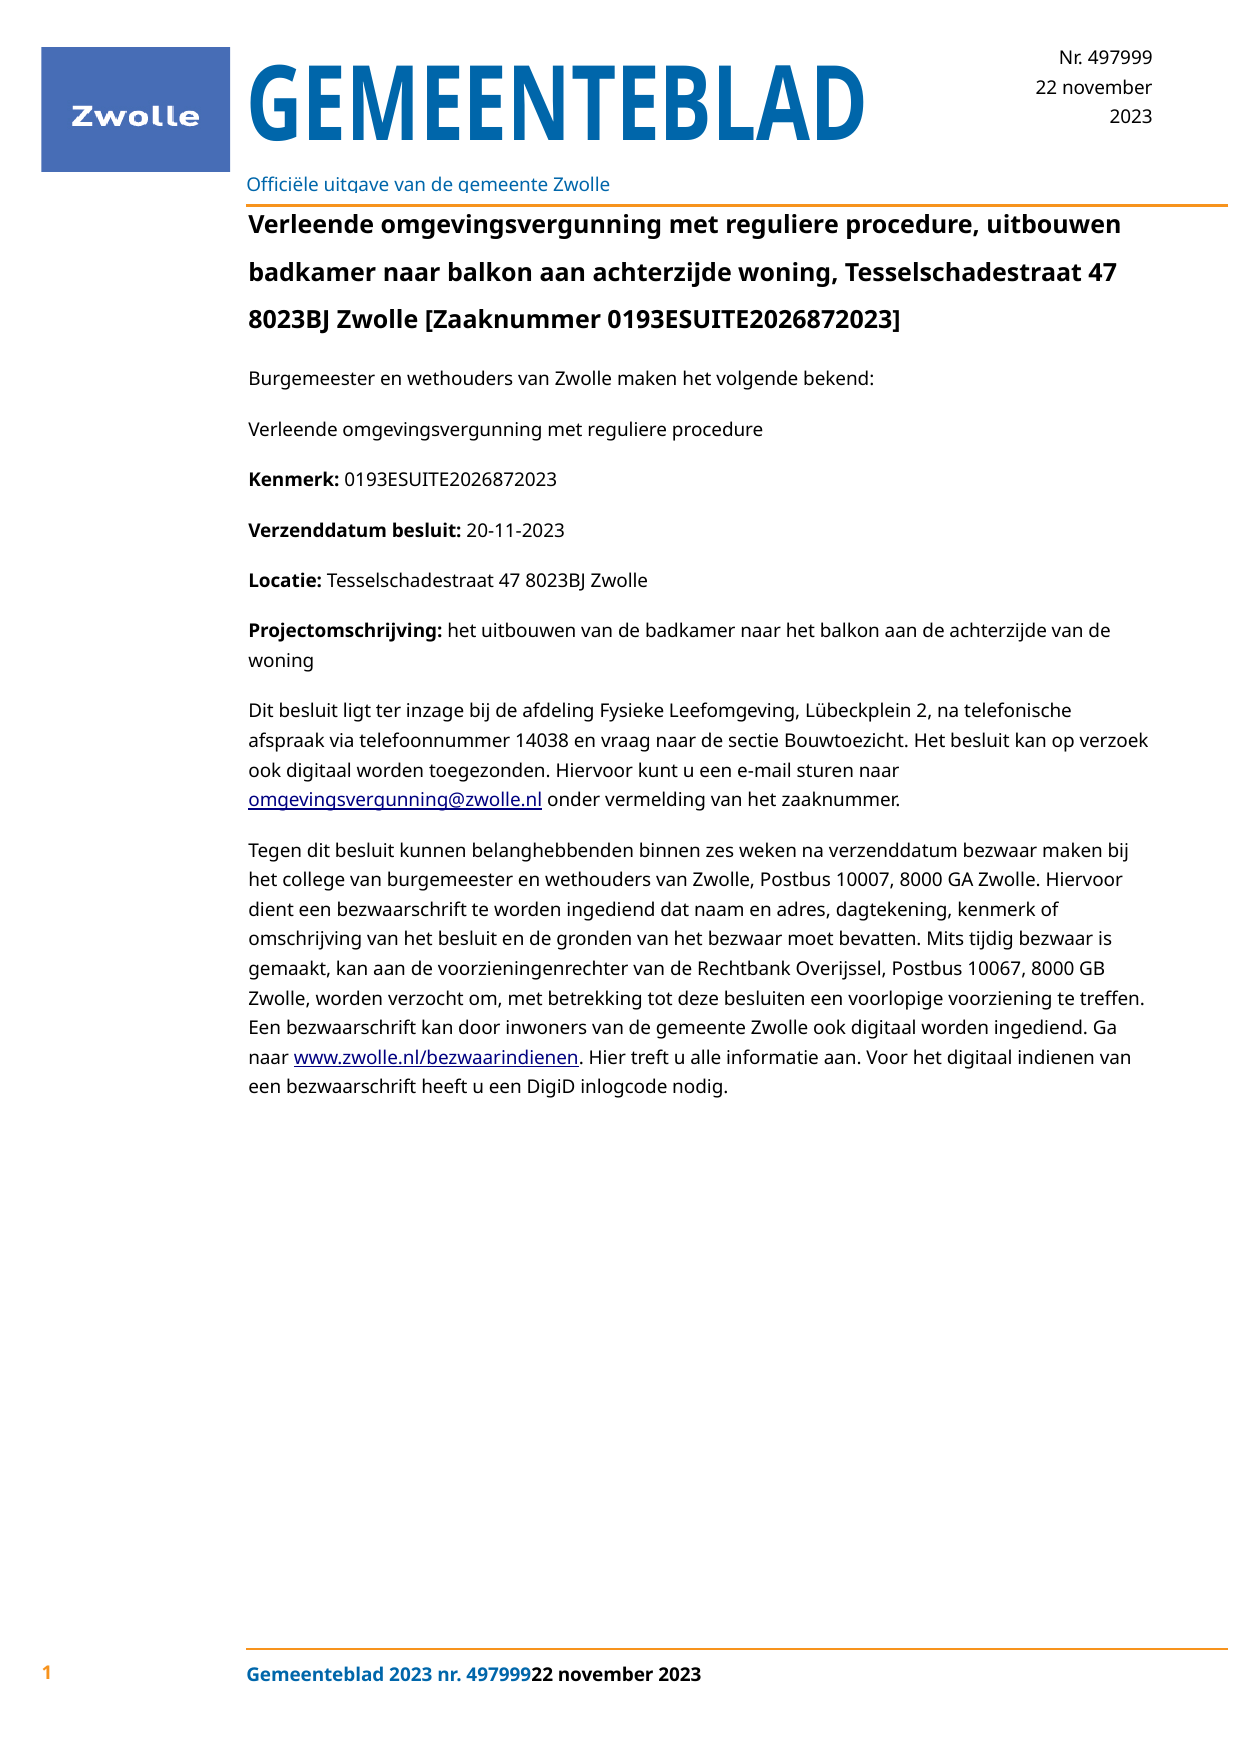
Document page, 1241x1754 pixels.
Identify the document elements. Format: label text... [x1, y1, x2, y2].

text Tegen dit besluit kunnen belanghebbenden binnen zes weken na verzenddatum bezwaar maken bij het college van burgemeester en wethouders van Zwolle, Postbus 10007, 8000 GA Zwolle. Hiervoor dient een bezwaarschrift te worden ingediend dat naam en adres, dagtekening, kenmerk of omschrijving van het besluit en de gronden van het bezwaar moet bevatten. Mits tijdig bezwaar is gemaakt, kan aan de voorzieningenrechter van de Rechtbank Overijssel, Postbus 10067, 8000 GB Zwolle, worden verzocht om, met betrekking tot deze besluiten een voorlopige voorziening te treffen. Een bezwaarschrift kan door inwoners van de gemeente Zwolle ook digitaal worden ingediend. Ga naar www.zwolle.nl/bezwaarindienen. Hier treft u alle informatie aan. Voor het digitaal indienen van een bezwaarschrift heeft u een DigiD inlogcode nodig. [248, 837, 1152, 1099]
text Projectomschrijving: het uitbouwen van de badkamer naar het balkon aan de achterzijde van de woning [248, 618, 1152, 673]
text Verleende omgevingsvergunning met reguliere procedure, uitbouwen badkamer naar balkon aan achterzijde woning, Tesselschadestraat 47 8023BJ Zwolle [Zaaknummer 0193ESUITE2026872023] [248, 207, 1152, 336]
picture [41, 47, 231, 172]
text Verleende omgevingsvergunning met reguliere procedure [248, 416, 1152, 442]
text Verzenddatum besluit: 20-11-2023 [248, 517, 1152, 542]
text Kenmerk: 0193ESUITE2026872023 [248, 466, 1152, 492]
text Locatie: Tesselschadestraat 47 8023BJ Zwolle [248, 567, 1152, 593]
text Dit besluit ligt ter inzage bij de afdeling Fysieke Leefomgeving, Lübeckplein 2, na telefonische afspraak via telefoonnummer 14038 en vraag naar de sectie Bouwtoezicht. Het besluit kan op verzoek ook digitaal worden toegezonden. Hiervoor kunt u een e-mail sturen naar omgevingsvergunning@zwolle.nl onder vermelding van het zaaknummer. [248, 698, 1152, 812]
text Burgemeester en wethouders van Zwolle maken het volgende bekend: [248, 366, 1152, 391]
